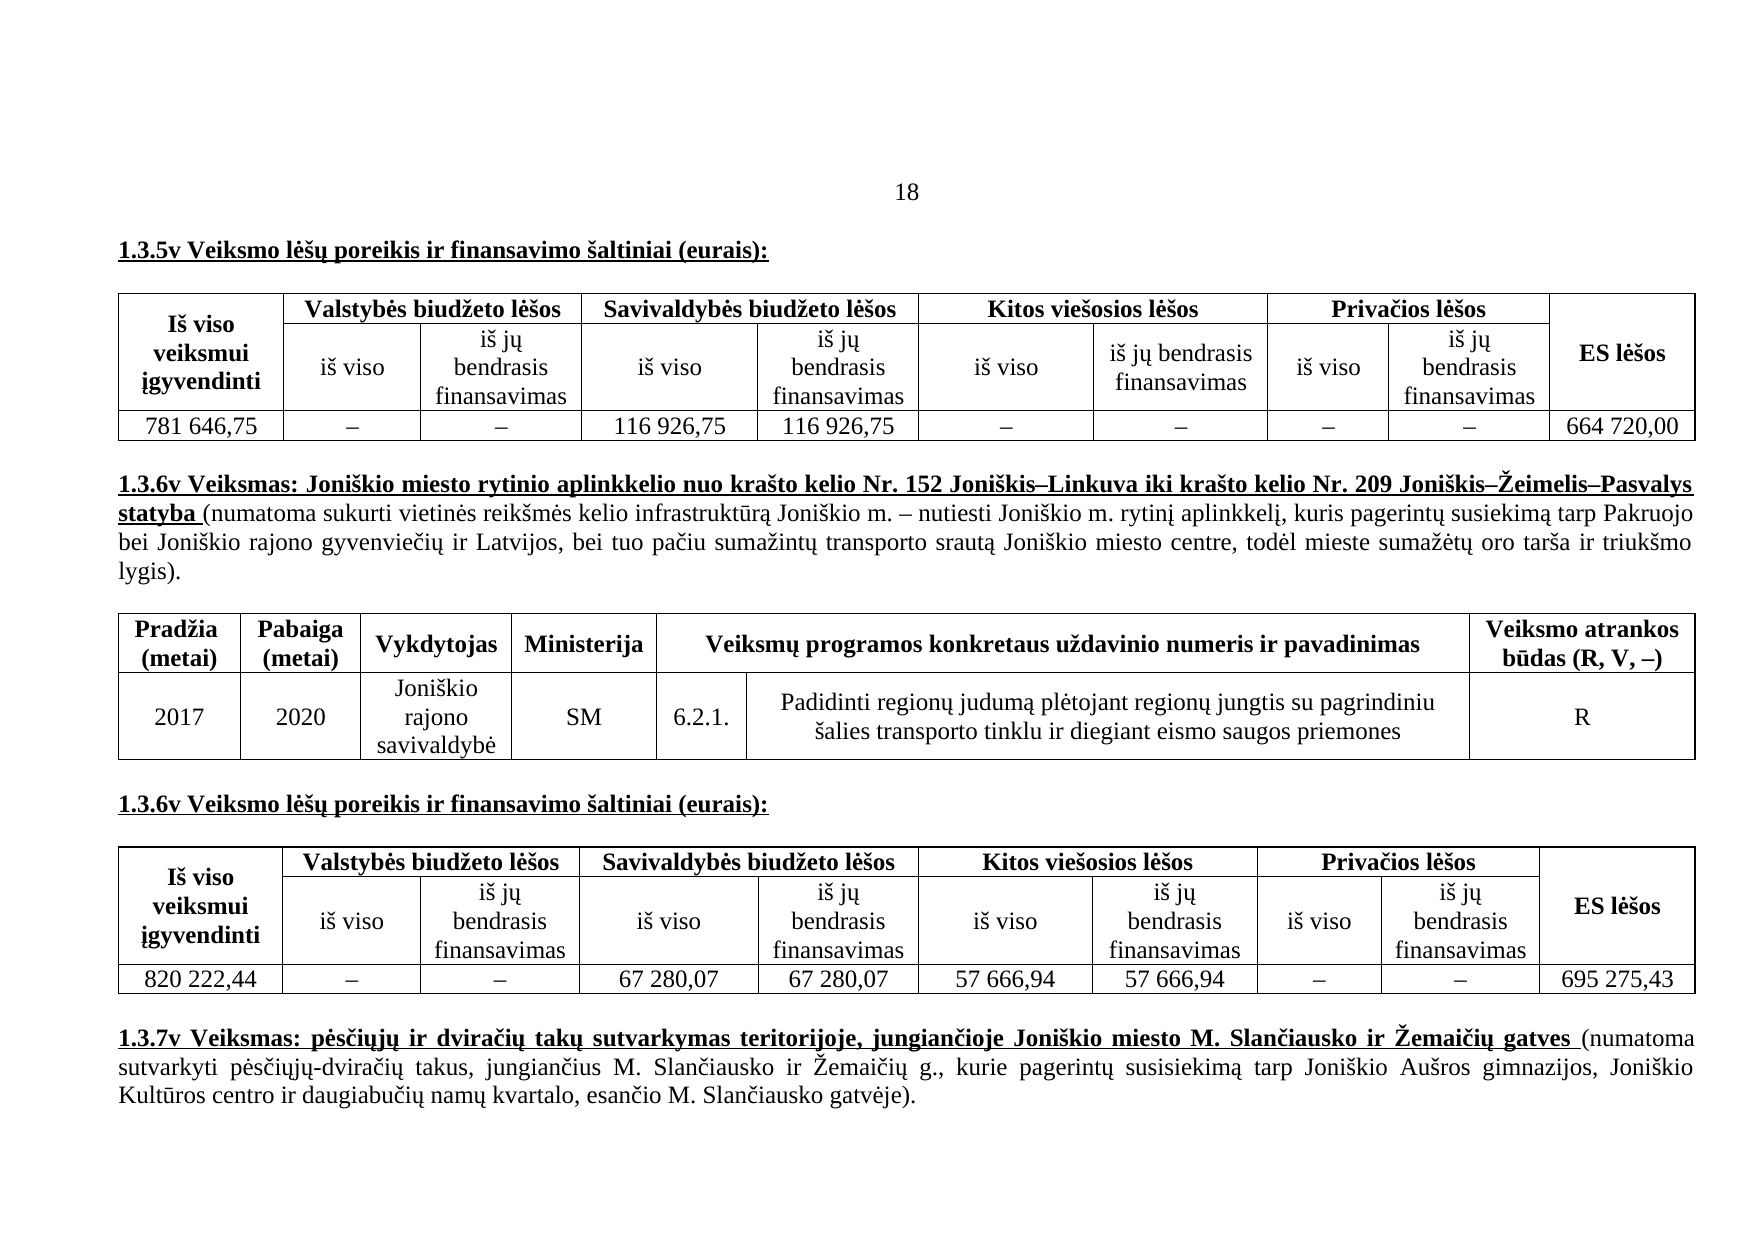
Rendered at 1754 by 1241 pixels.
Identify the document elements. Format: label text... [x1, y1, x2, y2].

table_cell 57 666,94 [919, 965, 1092, 993]
table_cell 67 280,07 [759, 965, 918, 993]
table_cell R [1470, 673, 1694, 759]
table_header Kitos viešosios lėšos [919, 294, 1267, 323]
table_cell iš jų bendrasis finansavimas [421, 877, 579, 963]
table_cell – [1382, 965, 1539, 993]
table_cell 820 222,44 [119, 965, 282, 993]
table_cell iš viso [582, 324, 757, 410]
table_cell iš jų bendrasis finansavimas [1382, 877, 1539, 963]
table_header Iš viso veiksmui įgyvendinti [119, 294, 283, 410]
table_header Valstybės biudžeto lėšos [283, 848, 579, 876]
table_cell iš viso [284, 324, 420, 410]
text 1.3.6v Veiksmas: Joniškio miesto rytinio aplinkkelio nuo krašto kelio Nr. 152 Joniškis–Linkuva iki krašto kelio Nr. 209 Joniškis–Žeimelis–Pasvalys statyba (numatoma sukurti vietinės reikšmės kelio infrastruktūrą Joniškio m. – nutiesti Joniškio m. rytinį aplinkkelį, kuris pagerintų susiekimą tarp Pakruojo bei Joniškio rajono gyvenviečių ir Latvijos, bei tuo pačiu sumažintų transporto srautą Joniškio miesto centre, todėl mieste sumažėtų oro tarša ir triukšmo lygis). [118, 469, 1695, 584]
table_cell iš viso [283, 877, 420, 963]
table_header Veiksmo atrankos būdas (R, V, –) [1470, 614, 1694, 672]
table_header Kitos viešosios lėšos [919, 848, 1257, 876]
table_header Pradžia (metai) [119, 614, 240, 672]
text 1.3.7v Veiksmas: pėsčiųjų ir dviračių takų sutvarkymas teritorijoje, jungiančioje Joniškio miesto M. Slančiausko ir Žemaičių gatves (numatoma sutvarkyti pėsčiųjų-dviračių takus, jungiančius M. Slančiausko ir Žemaičių g., kurie pagerintų susisiekimą tarp Joniškio Aušros gimnazijos, Joniškio Kultūros centro ir daugiabučių namų kvartalo, esančio M. Slančiausko gatvėje). [118, 1023, 1695, 1109]
table_cell iš viso [1268, 324, 1388, 410]
table_cell – [1389, 411, 1549, 440]
table_cell 67 280,07 [580, 965, 758, 993]
table_cell 6.2.1. [657, 673, 746, 759]
table_cell 781 646,75 [119, 411, 283, 440]
table_cell – [1258, 965, 1381, 993]
table_cell iš viso [919, 324, 1093, 410]
table_cell 2017 [119, 673, 240, 759]
table_cell iš jų bendrasis finansavimas [1094, 324, 1267, 410]
table_cell SM [512, 673, 656, 759]
table_cell 695 275,43 [1540, 965, 1694, 993]
table_cell – [283, 965, 420, 993]
table_cell 116 926,75 [582, 411, 757, 440]
table_header Savivaldybės biudžeto lėšos [580, 848, 918, 876]
table_cell 116 926,75 [758, 411, 918, 440]
text 1.3.5v Veiksmo lėšų poreikis ir finansavimo šaltiniai (eurais): [118, 235, 1695, 264]
table_cell iš jų bendrasis finansavimas [421, 324, 581, 410]
table_header Privačios lėšos [1268, 294, 1549, 323]
table_cell – [1268, 411, 1388, 440]
table_header Vykdytojas [361, 614, 511, 672]
table_cell iš jų bendrasis finansavimas [1389, 324, 1549, 410]
table_cell Padidinti regionų judumą plėtojant regionų jungtis su pagrindiniu šalies transporto tinklu ir diegiant eismo saugos priemones [747, 673, 1469, 759]
table_header Veiksmų programos konkretaus uždavinio numeris ir pavadinimas [657, 614, 1469, 672]
table_cell – [421, 965, 579, 993]
table_cell 2020 [241, 673, 360, 759]
table_cell Joniškio rajono savivaldybė [361, 673, 511, 759]
table_header Pabaiga (metai) [241, 614, 360, 672]
table_header ES lėšos [1540, 848, 1694, 963]
table_cell iš jų bendrasis finansavimas [759, 877, 918, 963]
table_cell – [1094, 411, 1267, 440]
table_header Valstybės biudžeto lėšos [284, 294, 581, 323]
table_header Savivaldybės biudžeto lėšos [582, 294, 918, 323]
text 1.3.6v Veiksmo lėšų poreikis ir finansavimo šaltiniai (eurais): [118, 789, 1695, 818]
table_cell iš viso [919, 877, 1092, 963]
table_header Iš viso veiksmui įgyvendinti [119, 848, 282, 963]
table_cell 664 720,00 [1550, 411, 1694, 440]
table_cell – [919, 411, 1093, 440]
table_cell iš viso [1258, 877, 1381, 963]
table_cell – [284, 411, 420, 440]
table_cell iš viso [580, 877, 758, 963]
table_cell iš jų bendrasis finansavimas [1093, 877, 1257, 963]
table_cell – [421, 411, 581, 440]
table_cell iš jų bendrasis finansavimas [758, 324, 918, 410]
table_header Privačios lėšos [1258, 848, 1539, 876]
table_header ES lėšos [1550, 294, 1694, 410]
table_cell 57 666,94 [1093, 965, 1257, 993]
table_header Ministerija [512, 614, 656, 672]
